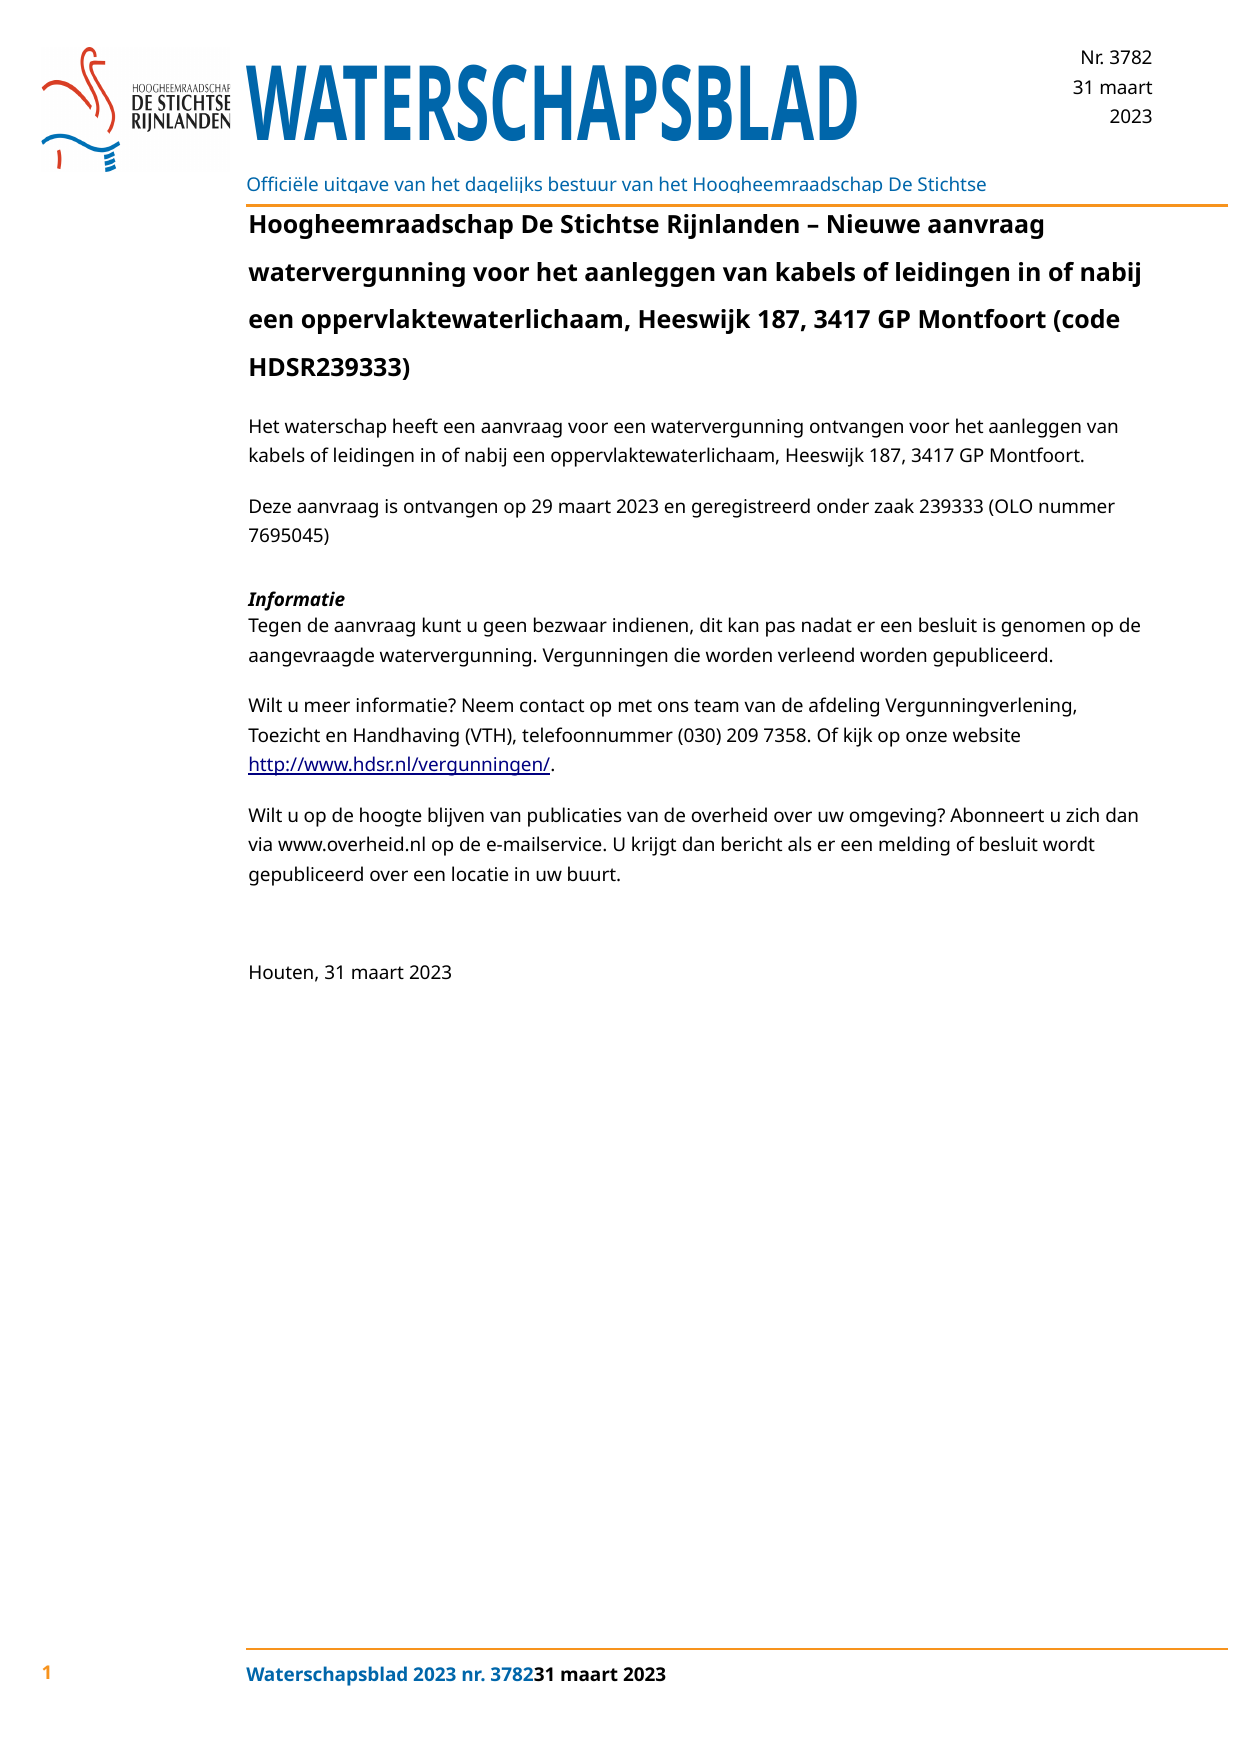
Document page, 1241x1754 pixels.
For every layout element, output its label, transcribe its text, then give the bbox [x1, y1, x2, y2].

picture [41, 47, 231, 172]
text Wilt u op de hoogte blijven van publicaties van de overheid over uw omgeving? Abonneert u zich dan via www.overheid.nl op de e-mailservice. U krijgt dan bericht als er een melding of besluit wordt gepubliceerd over een locatie in uw buurt. [248, 802, 1152, 887]
text Informatie [248, 587, 1152, 612]
text Deze aanvraag is ontvangen op 29 maart 2023 en geregistreerd onder zaak 239333 (OLO nummer 7695045) [248, 493, 1152, 548]
text Houten, 31 maart 2023 [248, 959, 1152, 985]
text Het waterschap heeft een aanvraag voor een watervergunning ontvangen voor het aanleggen van kabels of leidingen in of nabij een oppervlaktewaterlichaam, Heeswijk 187, 3417 GP Montfoort. [248, 413, 1152, 468]
text Tegen de aanvraag kunt u geen bezwaar indienen, dit kan pas nadat er een besluit is genomen op de aangevraagde watervergunning. Vergunningen die worden verleend worden gepubliceerd. [248, 612, 1152, 668]
text Hoogheemraadschap De Stichtse Rijnlanden – Nieuwe aanvraag watervergunning voor het aanleggen van kabels of leidingen in of nabij een oppervlaktewaterlichaam, Heeswijk 187, 3417 GP Montfoort (code HDSR239333) [248, 207, 1152, 384]
text Wilt u meer informatie? Neem contact op met ons team van de afdeling Vergunningverlening, Toezicht en Handhaving (VTH), telefoonnummer (030) 209 7358. Of kijk op onze website http://www.hdsr.nl/vergunningen/. [248, 692, 1152, 777]
